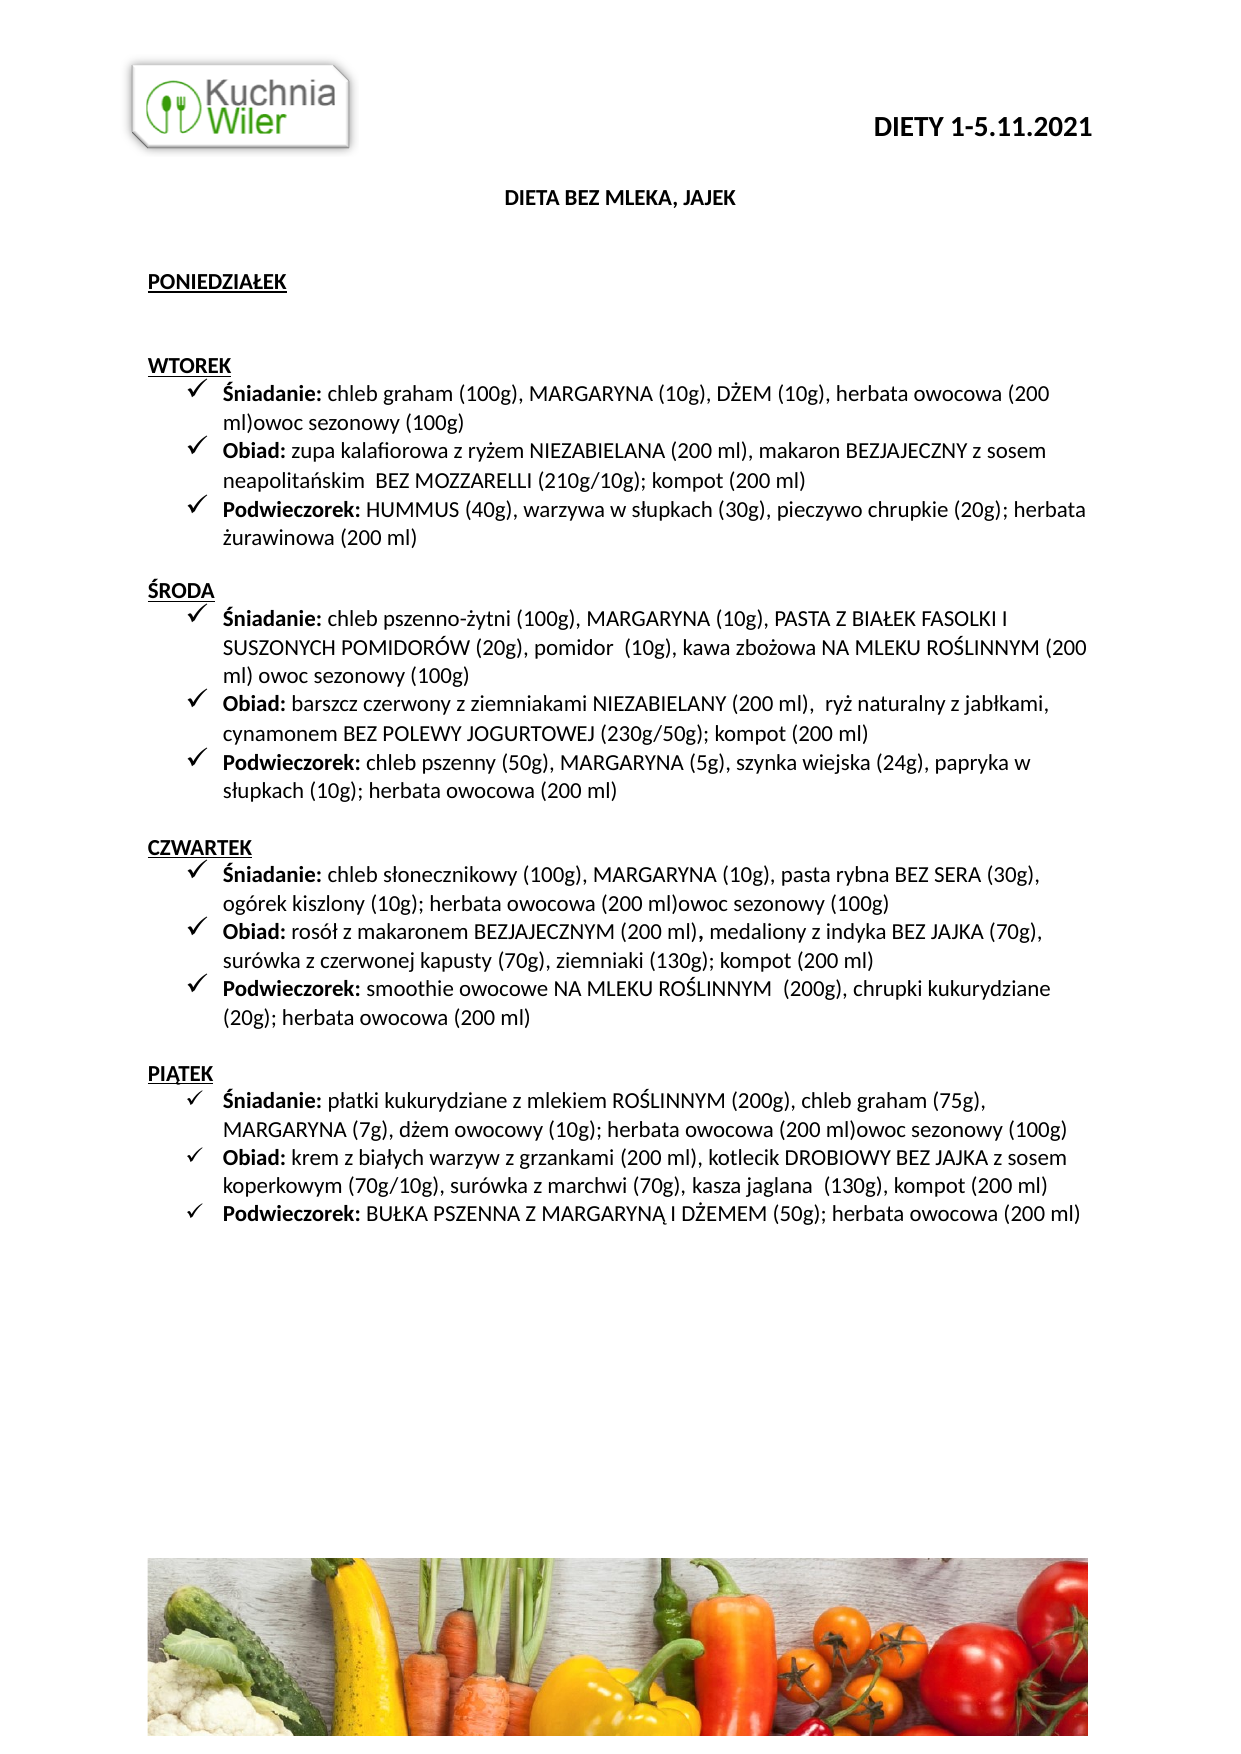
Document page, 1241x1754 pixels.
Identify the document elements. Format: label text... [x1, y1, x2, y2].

text ŚRODA [148, 576, 1093, 604]
list Podwieczorek: chleb pszenny (50g), MARGARYNA (5g), szynka wiejska (24g), papryka w słupkach (10g); herbata owocowa (200 ml) [185, 748, 1093, 804]
list Podwieczorek: BUŁKA PSZENNA Z MARGARYNĄ I DŻEMEM (50g); herbata owocowa (200 ml) [185, 1199, 1093, 1227]
list Obiad: rosół z makaronem BEZJAJECZNYM (200 ml), medaliony z indyka BEZ JAJKA (70g), surówka z czerwonej kapusty (70g), ziemniaki (130g); kompot (200 ml) [185, 917, 1093, 974]
list Śniadanie: chleb graham (100g), MARGARYNA (10g), DŻEM (10g), herbata owocowa (200 ml)owoc sezonowy (100g) [185, 379, 1093, 436]
text WTOREK [148, 351, 1093, 379]
list Śniadanie: chleb słonecznikowy (100g), MARGARYNA (10g), pasta rybna BEZ SERA (30g), ogórek kiszlony (10g); herbata owocowa (200 ml)owoc sezonowy (100g) [185, 861, 1093, 917]
list Podwieczorek: smoothie owocowe NA MLEKU ROŚLINNYM (200g), chrupki kukurydziane (20g); herbata owocowa (200 ml) [185, 974, 1093, 1031]
list Obiad: barszcz czerwony z ziemniakami NIEZABIELANY (200 ml), ryż naturalny z jabłkami, cynamonem BEZ POLEWY JOGURTOWEJ (230g/50g); kompot (200 ml) [185, 689, 1093, 747]
list Podwieczorek: HUMMUS (40g), warzywa w słupkach (30g), pieczywo chrupkie (20g); herbata żurawinowa (200 ml) [185, 495, 1093, 551]
list Śniadanie: płatki kukurydziane z mlekiem ROŚLINNYM (200g), chleb graham (75g), MARGARYNA (7g), dżem owocowy (10g); herbata owocowa (200 ml)owoc sezonowy (100g) [185, 1087, 1093, 1143]
text PONIEDZIAŁEK [148, 267, 1093, 295]
text PIĄTEK [148, 1059, 1093, 1087]
text DIETA BEZ MLEKA, JAJEK [148, 183, 1093, 211]
list Obiad: krem z białych warzyw z grzankami (200 ml), kotlecik DROBIOWY BEZ JAJKA z sosem koperkowym (70g/10g), surówka z marchwi (70g), kasza jaglana (130g), kompot (200 ml) [185, 1143, 1093, 1199]
list Śniadanie: chleb pszenno-żytni (100g), MARGARYNA (10g), PASTA Z BIAŁEK FASOLKI I SUSZONYCH POMIDORÓW (20g), pomidor (10g), kawa zbożowa NA MLEKU ROŚLINNYM (200 ml) owoc sezonowy (100g) [185, 604, 1093, 689]
list Obiad: zupa kalafiorowa z ryżem NIEZABIELANA (200 ml), makaron BEZJAJECZNY z sosem neapolitańskim BEZ MOZZARELLI (210g/10g); kompot (200 ml) [185, 436, 1093, 494]
text CZWARTEK [148, 833, 1093, 861]
